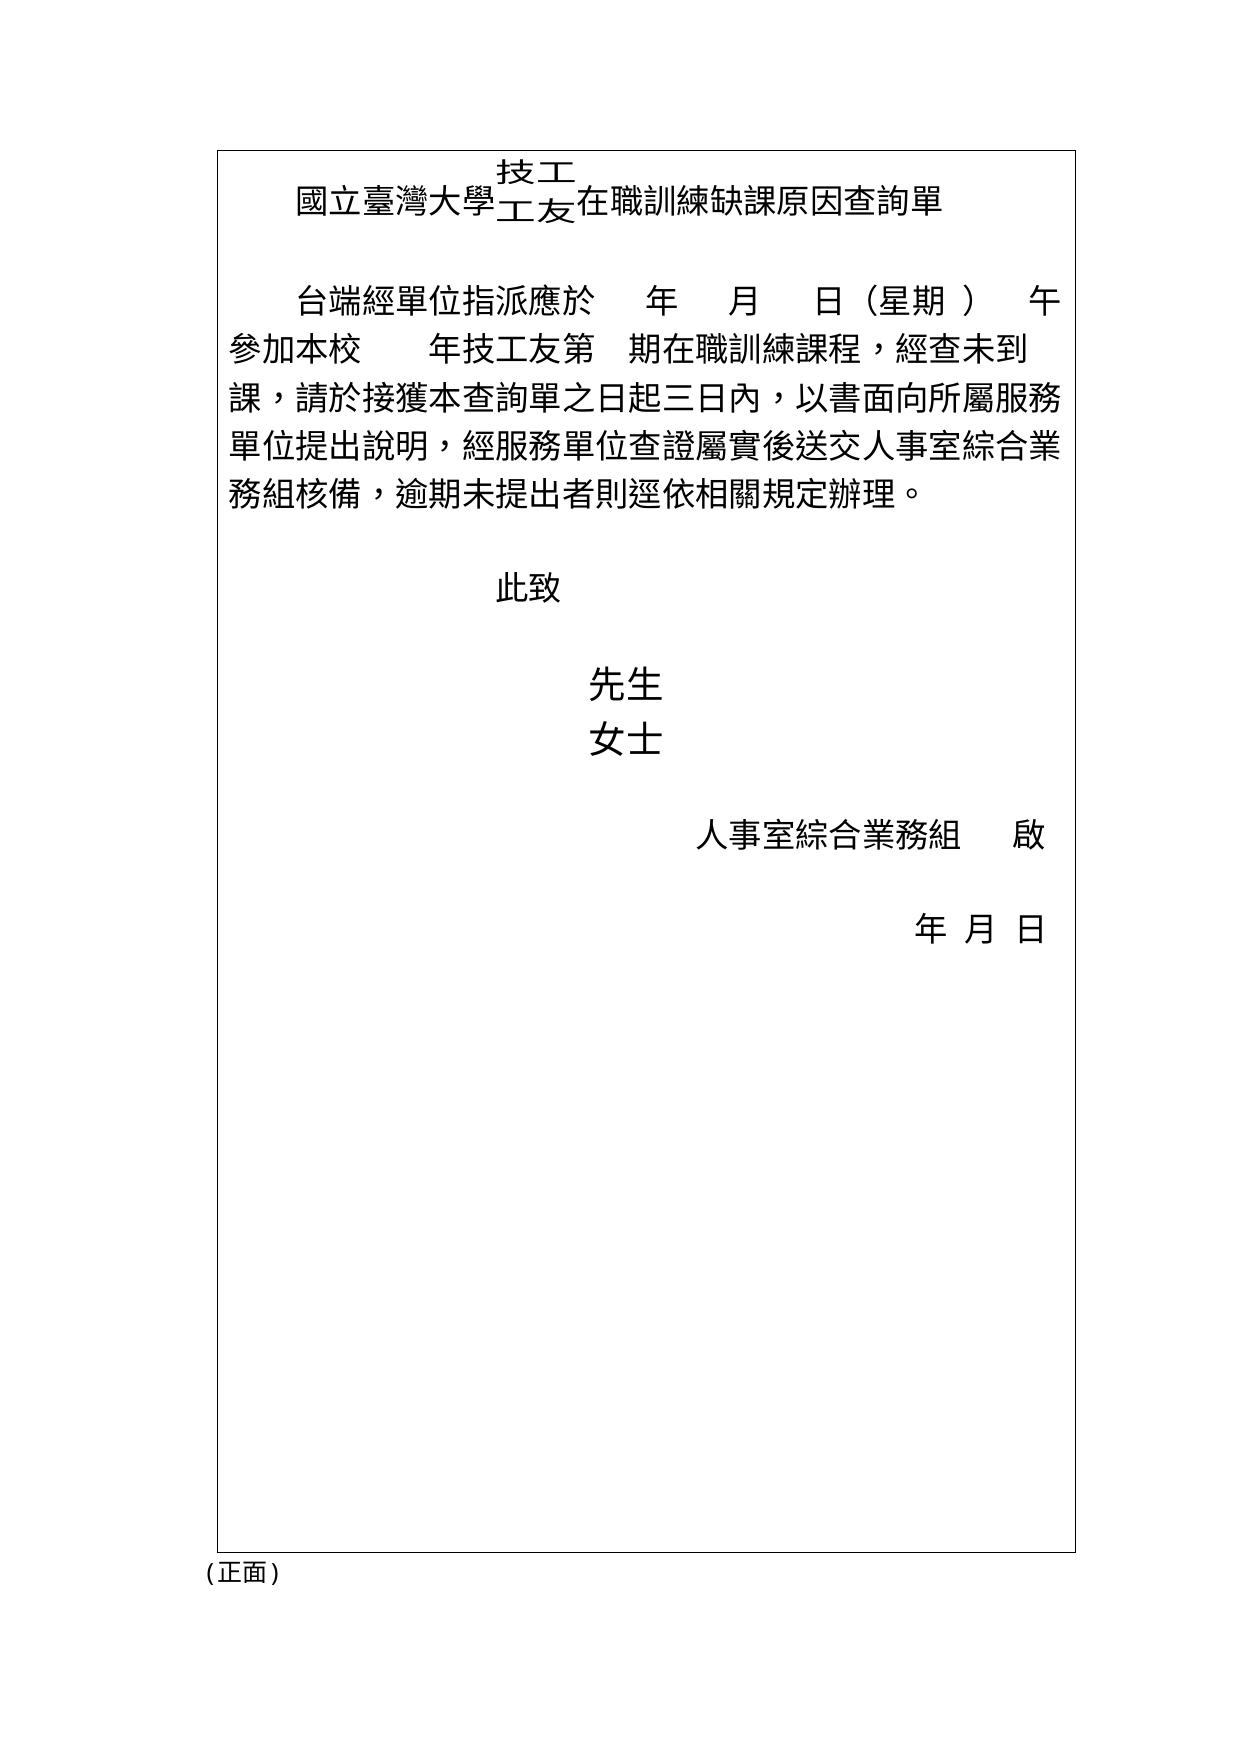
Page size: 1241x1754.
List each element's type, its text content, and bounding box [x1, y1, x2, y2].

text (正面) [187, 1553, 1028, 1589]
table_header 國立臺灣大學技工工友在職訓練缺課原因查詢單 台端經單位指派應於 年 月 日（星期 ） 午參加本校 年技工友第 期在職訓練課程，經查未到課，請於接獲本查詢單之日起三日內，以書面向所屬服務單位提出說明，經服務單位查證屬實後送交人事室綜合業務組核備，逾期未提出者則逕依相關規定辦理。 此致 先生女士 人事室綜合業務組 啟 年 月 日 [218, 151, 1075, 1552]
